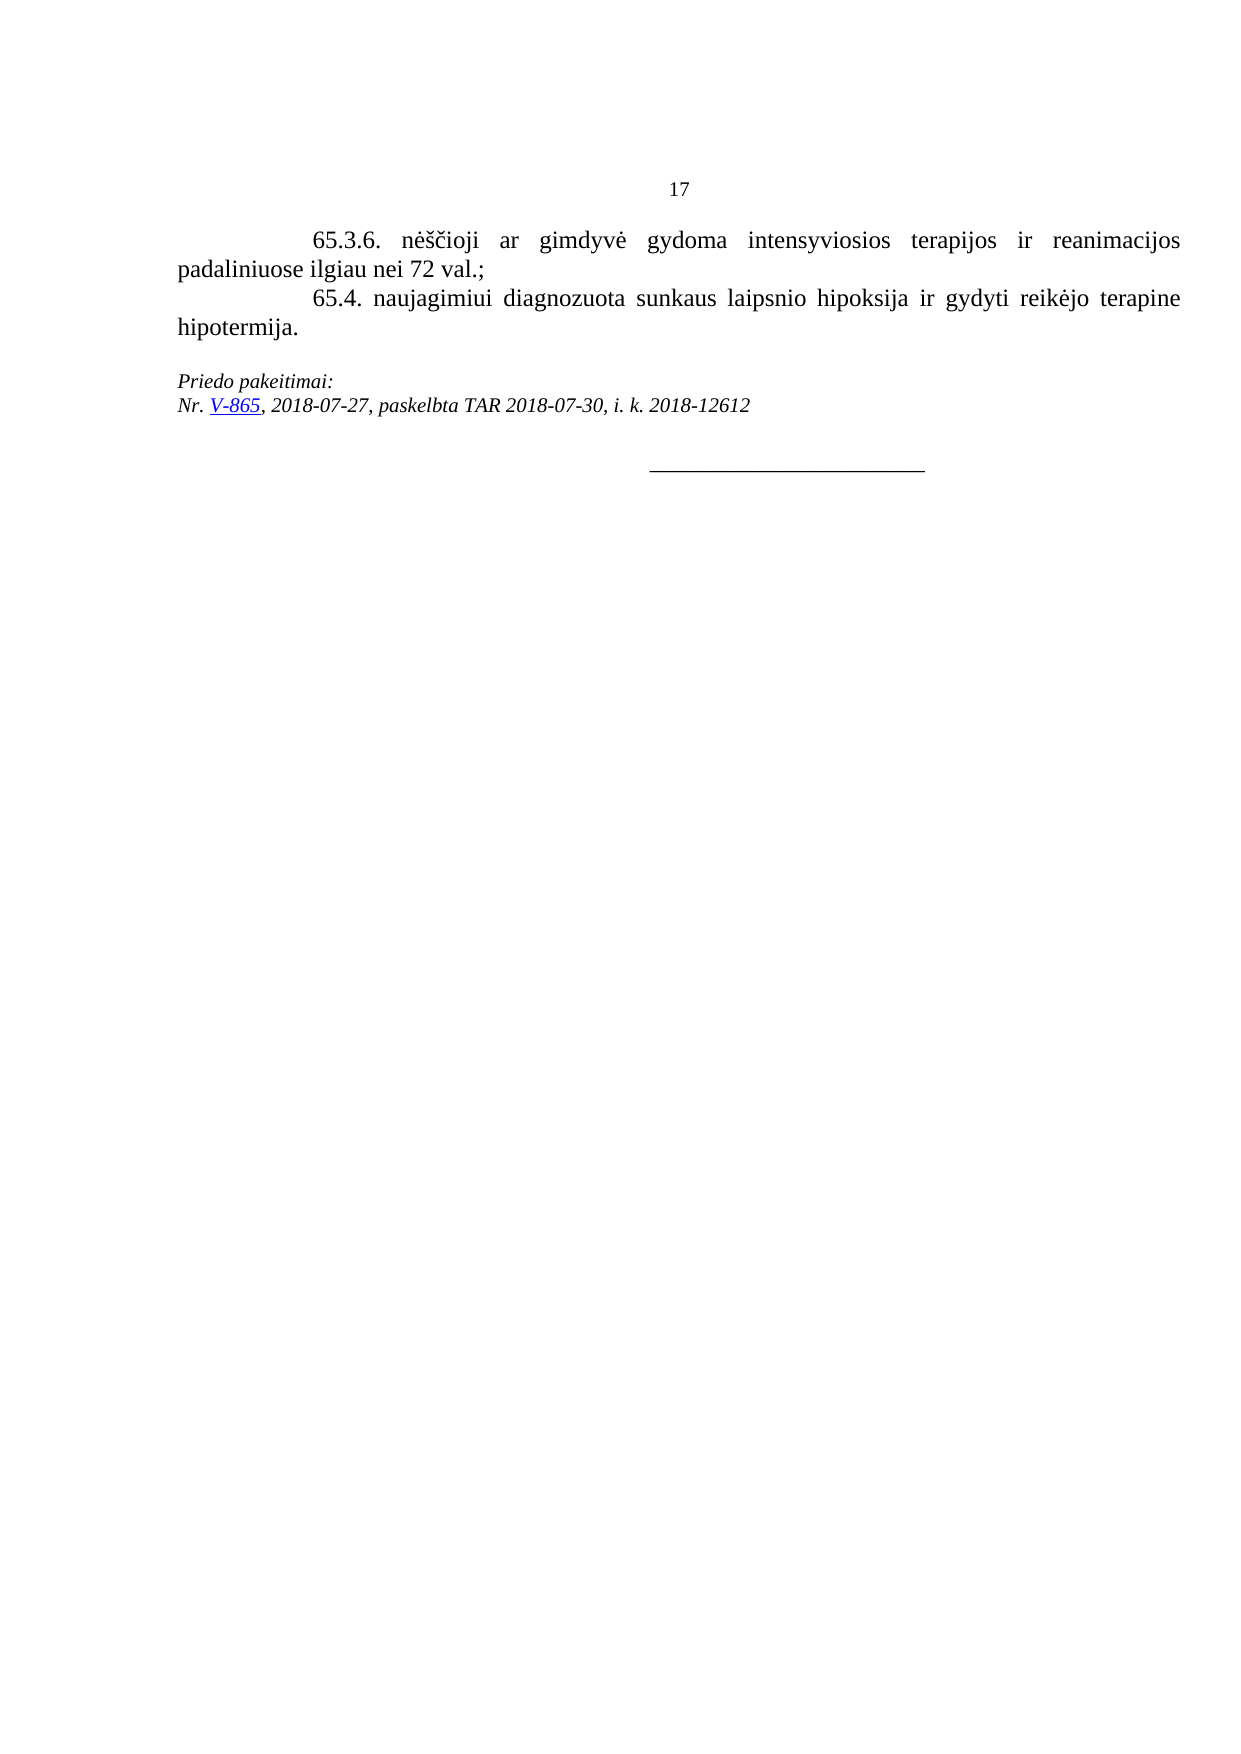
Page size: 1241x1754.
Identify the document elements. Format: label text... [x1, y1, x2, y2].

text Priedo pakeitimai: [177, 369, 1181, 393]
text 65.3.6. nėščioji ar gimdyvė gydoma intensyviosios terapijos ir reanimacijos padaliniuose ilgiau nei 72 val.; [177, 225, 1181, 283]
text ______________________ [649, 446, 1181, 475]
text Nr. V-865, 2018-07-27, paskelbta TAR 2018-07-30, i. k. 2018-12612 [177, 393, 1181, 417]
text 65.4. naujagimiui diagnozuota sunkaus laipsnio hipoksija ir gydyti reikėjo terapine hipotermija. [177, 283, 1181, 340]
